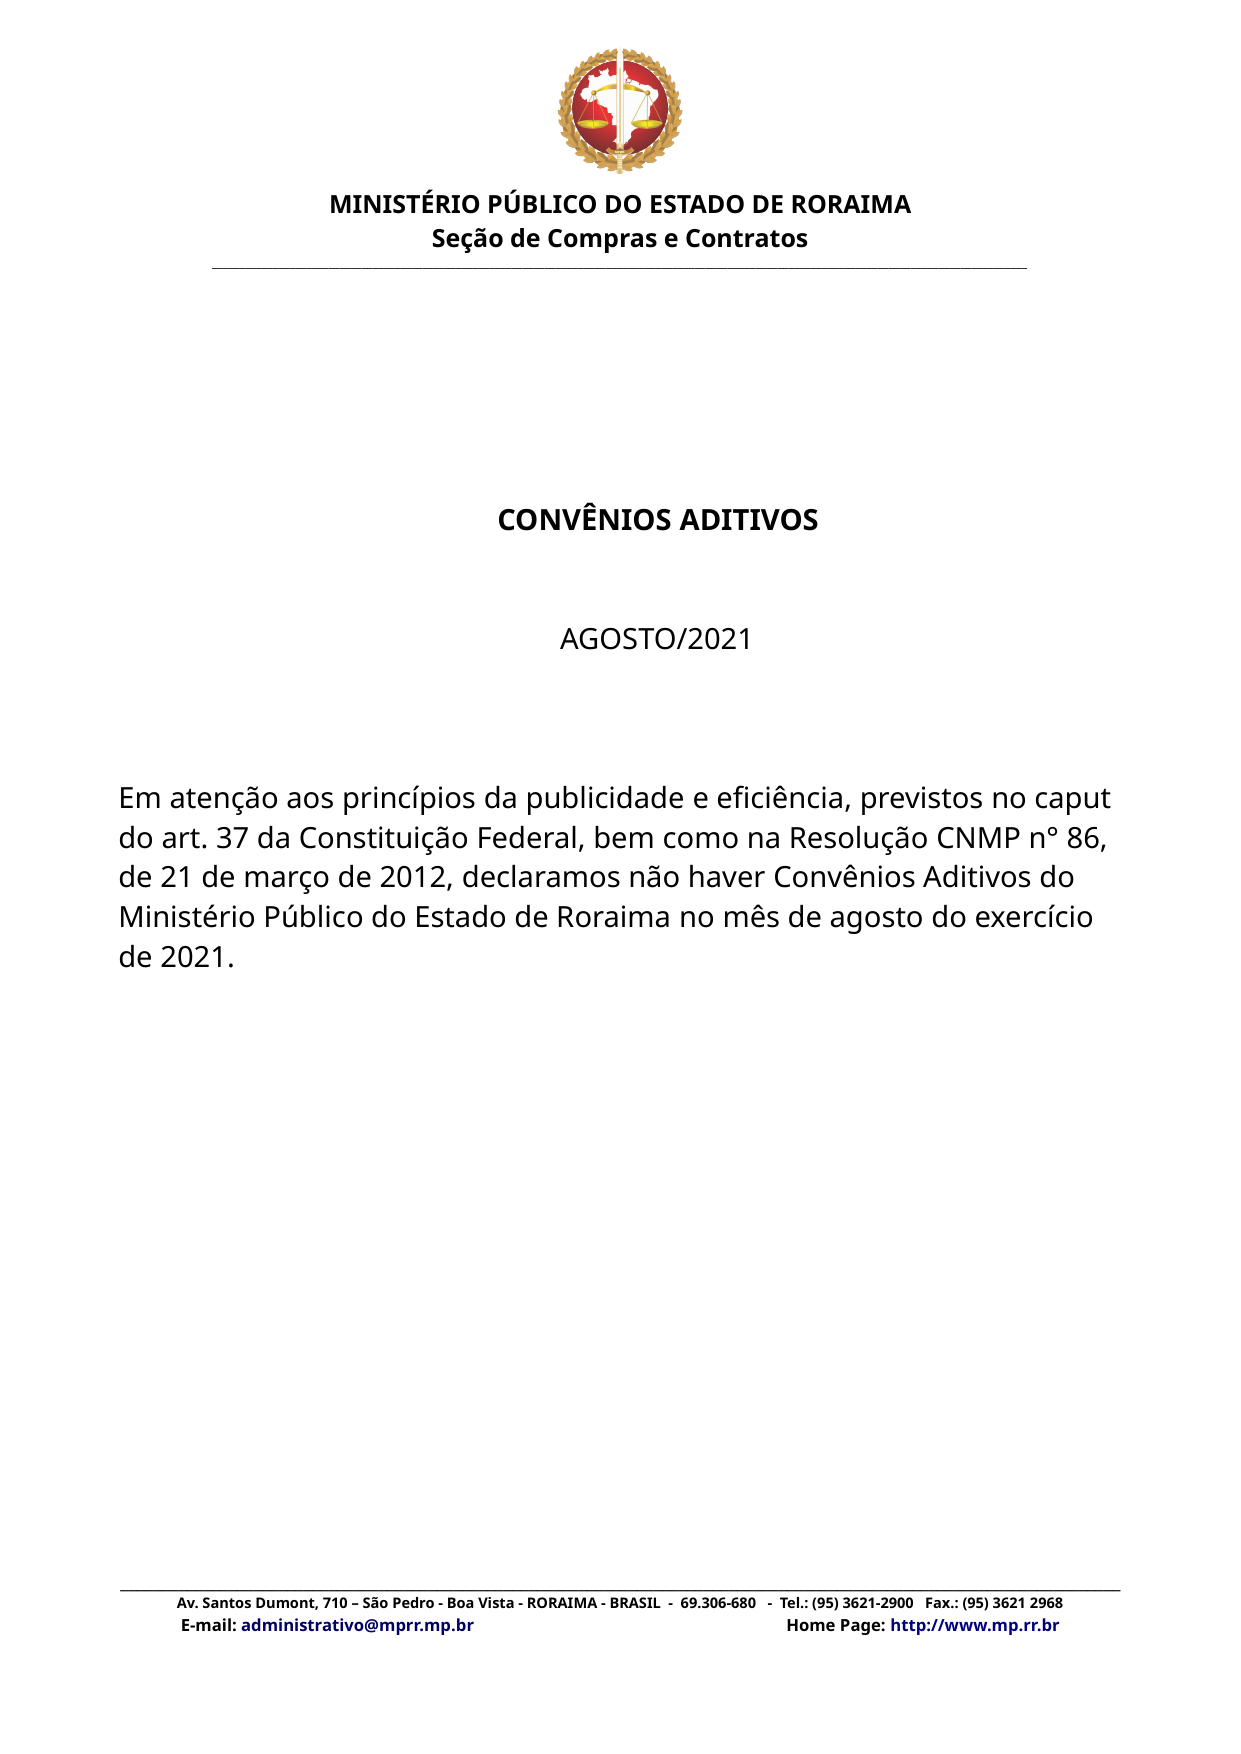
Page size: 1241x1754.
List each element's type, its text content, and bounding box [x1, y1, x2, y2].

text Em atenção aos princípios da publicidade e eficiência, previstos no caput do art. 37 da Constituição Federal, bem como na Resolução CNMP n° 86, de 21 de março de 2012, declaramos não haver Convênios Aditivos do Ministério Público do Estado de Roraima no mês de agosto do exercício de 2021. [118, 777, 1122, 976]
text CONVÊNIOS ADITIVOS [118, 499, 1122, 539]
picture [557, 46, 683, 174]
text AGOSTO/2021 [118, 618, 1122, 658]
